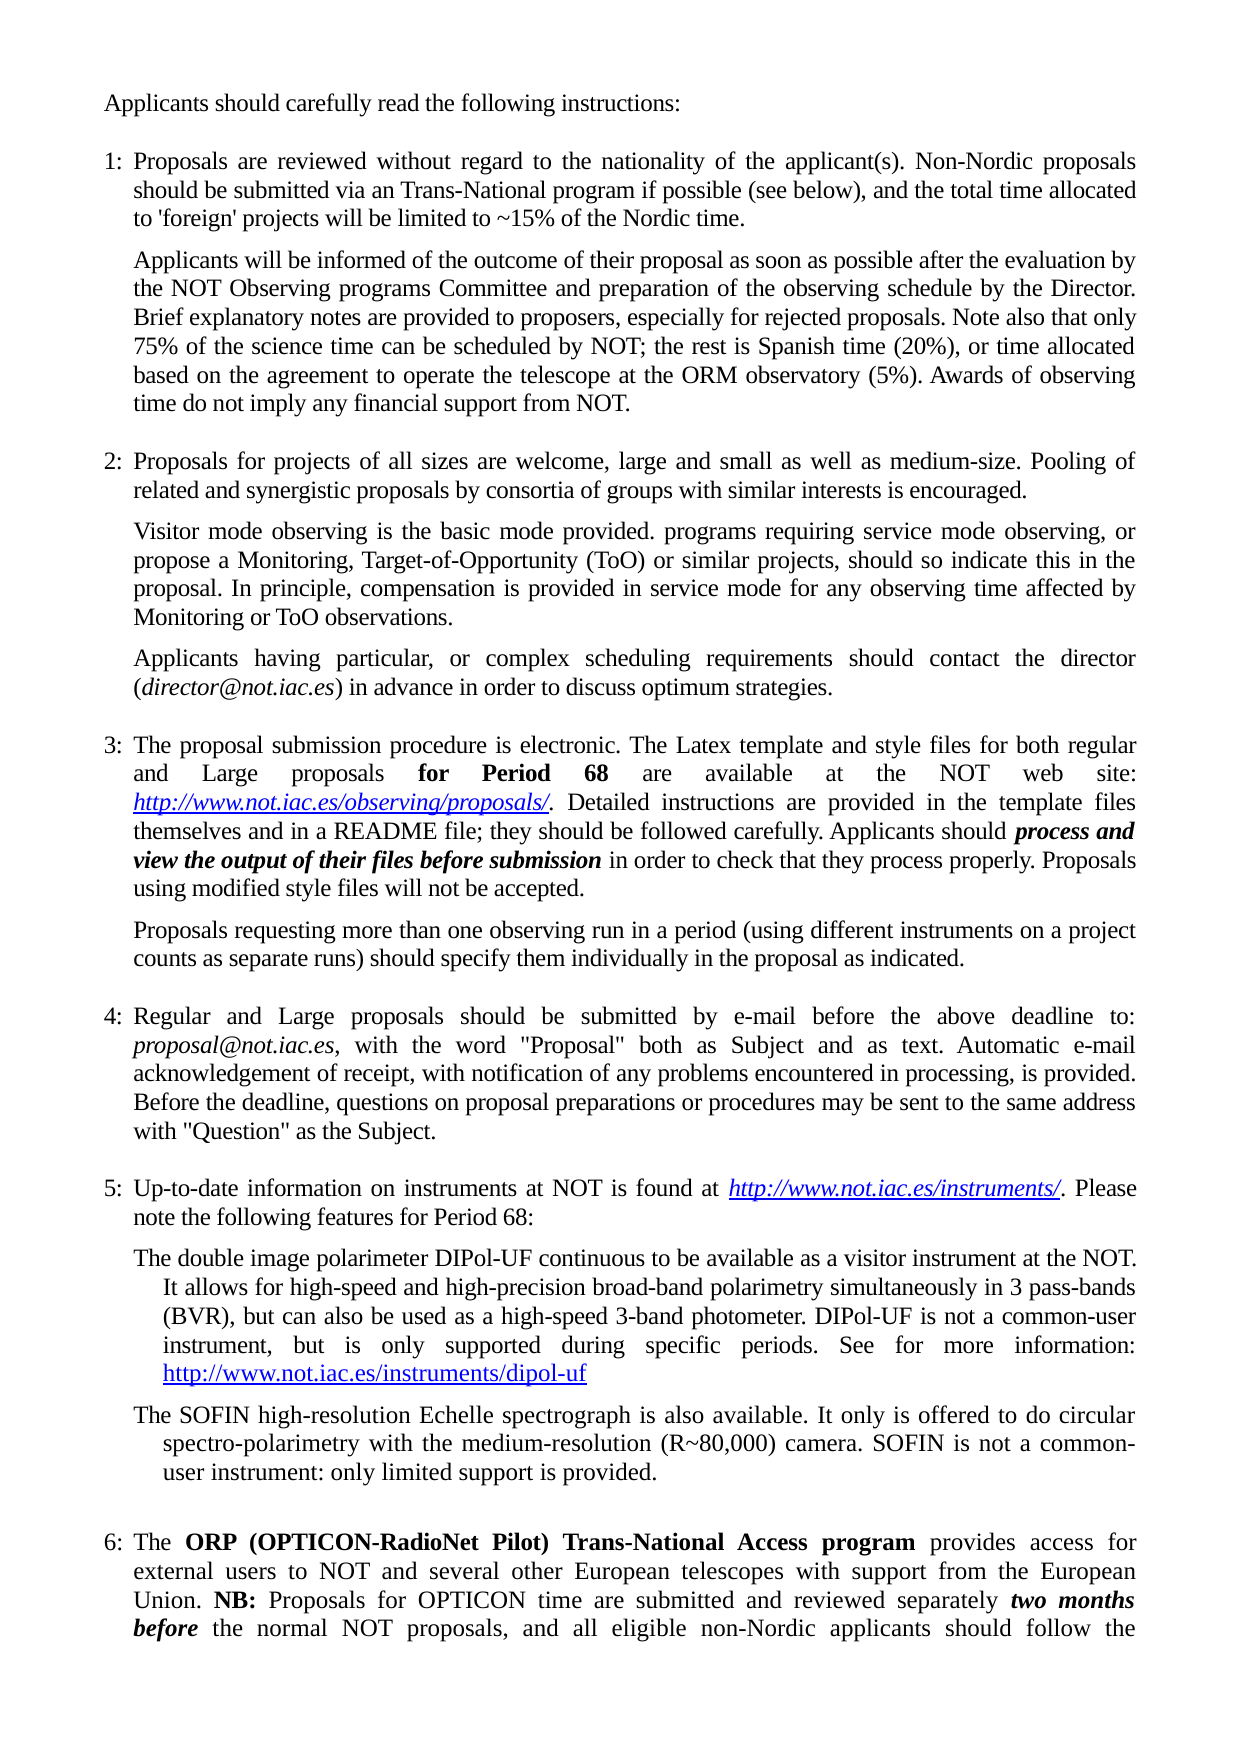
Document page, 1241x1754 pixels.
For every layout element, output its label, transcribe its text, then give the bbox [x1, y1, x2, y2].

text 6: The ORP (OPTICON-RadioNet Pilot) Trans-National Access program provides access for external users to NOT and several other European telescopes with support from the European Union. NB: Proposals for OPTICON time are submitted and reviewed separately two months before the normal NOT proposals, and all eligible non-Nordic applicants should follow the [103, 1527, 1137, 1642]
text 4: Regular and Large proposals should be submitted by e-mail before the above deadline to: proposal@not.iac.es, with the word "Proposal" both as Subject and as text. Automatic e-mail acknowledgement of receipt, with notification of any problems encountered in processing, is provided. Before the deadline, questions on proposal preparations or procedures may be sent to the same address with "Question" as the Subject. [103, 1001, 1137, 1145]
text 5: Up-to-date information on instruments at NOT is found at http://www.not.iac.es/instruments/. Please note the following features for Period 68: [103, 1173, 1137, 1231]
text 1: Proposals are reviewed without regard to the nationality of the applicant(s). Non-Nordic proposals should be submitted via an Trans-National program if possible (see below), and the total time allocated to 'foreign' projects will be limited to ~15% of the Nordic time. [103, 146, 1137, 232]
text 3: The proposal submission procedure is electronic. The Latex template and style files for both regular and Large proposals for Period 68 are available at the NOT web site: http://www.not.iac.es/observing/proposals/. Detailed instructions are provided in the template files themselves and in a README file; they should be followed carefully. Applicants should process and view the output of their files before submission in order to check that they process properly. Proposals using modified style files will not be accepted. [103, 730, 1137, 902]
text  The double image polarimeter DIPol-UF continuous to be available as a visitor instrument at the NOT. It allows for high-speed and high-precision broad-band polarimetry simultaneously in 3 pass-bands (BVR), but can also be used as a high-speed 3-band photometer. DIPol-UF is not a common-user instrument, but is only supported during specific periods. See for more information: http://www.not.iac.es/instruments/dipol-uf [103, 1243, 1137, 1387]
text  The SOFIN high-resolution Echelle spectrograph is also available. It only is offered to do circular spectro-polarimetry with the medium-resolution (R~80,000) camera. SOFIN is not a common-user instrument: only limited support is provided. [103, 1400, 1137, 1486]
text Applicants having particular, or complex scheduling requirements should contact the director (director@not.iac.es) in advance in order to discuss optimum strategies. [133, 643, 1137, 701]
text Proposals requesting more than one observing run in a period (using different instruments on a project counts as separate runs) should specify them individually in the proposal as indicated. [133, 915, 1137, 972]
text Applicants should carefully read the following instructions: [103, 88, 1137, 117]
text 2: Proposals for projects of all sizes are welcome, large and small as well as medium-size. Pooling of related and synergistic proposals by consortia of groups with similar interests is encouraged. [103, 446, 1137, 503]
text Visitor mode observing is the basic mode provided. programs requiring service mode observing, or propose a Monitoring, Target-of-Opportunity (ToO) or similar projects, should so indicate this in the proposal. In principle, compensation is provided in service mode for any observing time affected by Monitoring or ToO observations. [133, 516, 1137, 631]
text Applicants will be informed of the outcome of their proposal as soon as possible after the evaluation by the NOT Observing programs Committee and preparation of the observing schedule by the Director. Brief explanatory notes are provided to proposers, especially for rejected proposals. Note also that only 75% of the science time can be scheduled by NOT; the rest is Spanish time (20%), or time allocated based on the agreement to operate the telescope at the ORM observatory (5%). Awards of observing time do not imply any financial support from NOT. [133, 245, 1137, 417]
